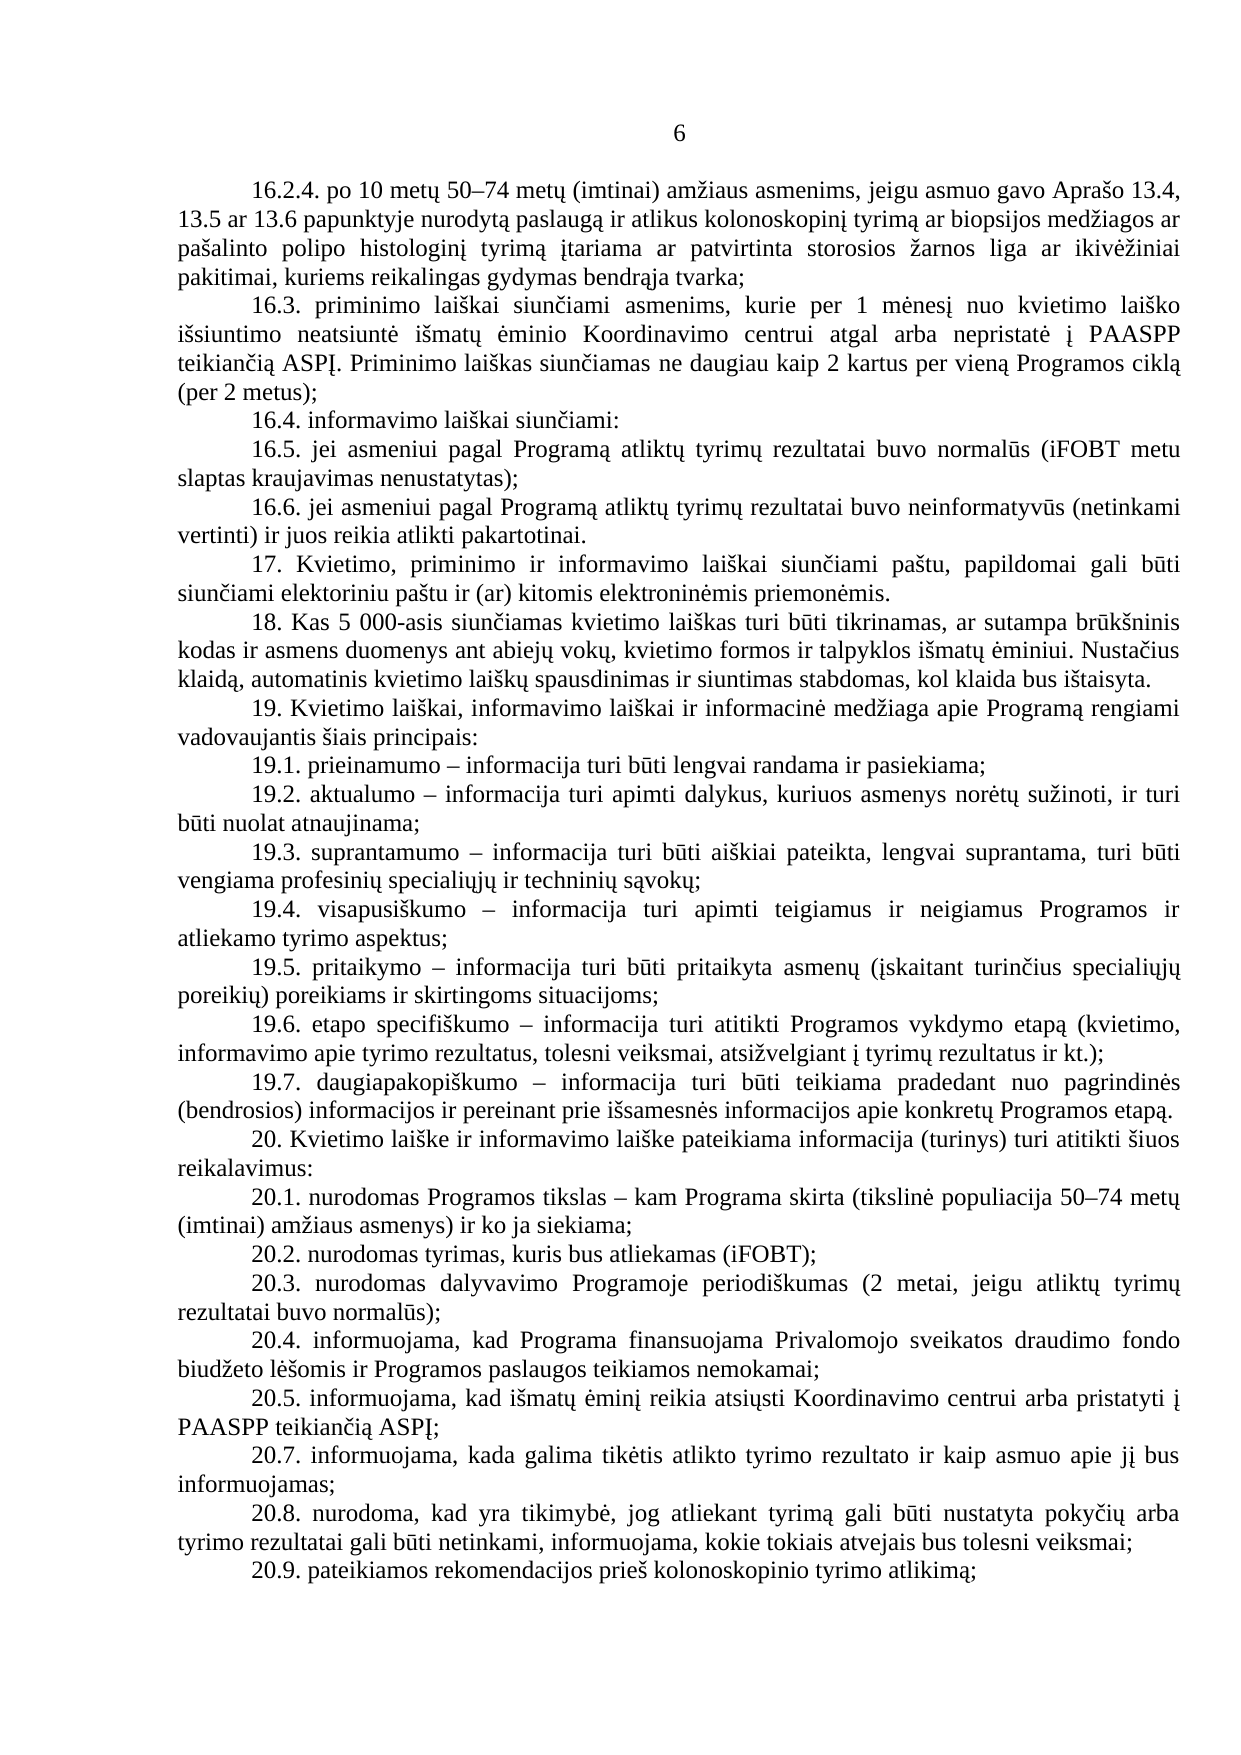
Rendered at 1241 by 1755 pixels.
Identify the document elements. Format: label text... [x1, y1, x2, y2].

text 19.6. etapo specifiškumo – informacija turi atitikti Programos vykdymo etapą (kvietimo, informavimo apie tyrimo rezultatus, tolesni veiksmai, atsižvelgiant į tyrimų rezultatus ir kt.); [177, 1009, 1181, 1067]
text 20.1. nurodomas Programos tikslas – kam Programa skirta (tikslinė populiacija 50–74 metų (imtinai) amžiaus asmenys) ir ko ja siekiama; [177, 1182, 1181, 1239]
text 20.2. nurodomas tyrimas, kuris bus atliekamas (iFOBT); [177, 1239, 1181, 1268]
text 20.9. pateikiamos rekomendacijos prieš kolonoskopinio tyrimo atlikimą; [177, 1556, 1181, 1584]
text 17. Kvietimo, priminimo ir informavimo laiškai siunčiami paštu, papildomai gali būti siunčiami elektoriniu paštu ir (ar) kitomis elektroninėmis priemonėmis. [177, 549, 1181, 607]
text 20.8. nurodoma, kad yra tikimybė, jog atliekant tyrimą gali būti nustatyta pokyčių arba tyrimo rezultatai gali būti netinkami, informuojama, kokie tokiais atvejais bus tolesni veiksmai; [177, 1498, 1181, 1556]
text 16.4. informavimo laiškai siunčiami: [177, 406, 1181, 434]
text 16.6. jei asmeniui pagal Programą atliktų tyrimų rezultatai buvo neinformatyvūs (netinkami vertinti) ir juos reikia atlikti pakartotinai. [177, 492, 1181, 549]
text 19.7. daugiapakopiškumo – informacija turi būti teikiama pradedant nuo pagrindinės (bendrosios) informacijos ir pereinant prie išsamesnės informacijos apie konkretų Programos etapą. [177, 1067, 1181, 1124]
text 19. Kvietimo laiškai, informavimo laiškai ir informacinė medžiaga apie Programą rengiami vadovaujantis šiais principais: [177, 693, 1181, 751]
text 19.1. prieinamumo – informacija turi būti lengvai randama ir pasiekiama; [177, 751, 1181, 779]
text 20.3. nurodomas dalyvavimo Programoje periodiškumas (2 metai, jeigu atliktų tyrimų rezultatai buvo normalūs); [177, 1268, 1181, 1326]
text 16.2.4. po 10 metų 50–74 metų (imtinai) amžiaus asmenims, jeigu asmuo gavo Aprašo 13.4, 13.5 ar 13.6 papunktyje nurodytą paslaugą ir atlikus kolonoskopinį tyrimą ar biopsijos medžiagos ar pašalinto polipo histologinį tyrimą įtariama ar patvirtinta storosios žarnos liga ar ikivėžiniai pakitimai, kuriems reikalingas gydymas bendrąja tvarka; [177, 176, 1181, 291]
text 20.5. informuojama, kad išmatų ėminį reikia atsiųsti Koordinavimo centrui arba pristatyti į PAASPP teikiančią ASPĮ; [177, 1383, 1181, 1441]
text 20.7. informuojama, kada galima tikėtis atlikto tyrimo rezultato ir kaip asmuo apie jį bus informuojamas; [177, 1441, 1181, 1498]
text 20. Kvietimo laiške ir informavimo laiške pateikiama informacija (turinys) turi atitikti šiuos reikalavimus: [177, 1124, 1181, 1182]
text 19.2. aktualumo – informacija turi apimti dalykus, kuriuos asmenys norėtų sužinoti, ir turi būti nuolat atnaujinama; [177, 779, 1181, 837]
text 16.3. priminimo laiškai siunčiami asmenims, kurie per 1 mėnesį nuo kvietimo laiško išsiuntimo neatsiuntė išmatų ėminio Koordinavimo centrui atgal arba nepristatė į PAASPP teikiančią ASPĮ. Priminimo laiškas siunčiamas ne daugiau kaip 2 kartus per vieną Programos ciklą (per 2 metus); [177, 291, 1181, 406]
text 19.5. pritaikymo – informacija turi būti pritaikyta asmenų (įskaitant turinčius specialiųjų poreikių) poreikiams ir skirtingoms situacijoms; [177, 952, 1181, 1009]
text 16.5. jei asmeniui pagal Programą atliktų tyrimų rezultatai buvo normalūs (iFOBT metu slaptas kraujavimas nenustatytas); [177, 434, 1181, 492]
text 18. Kas 5 000-asis siunčiamas kvietimo laiškas turi būti tikrinamas, ar sutampa brūkšninis kodas ir asmens duomenys ant abiejų vokų, kvietimo formos ir talpyklos išmatų ėminiui. Nustačius klaidą, automatinis kvietimo laiškų spausdinimas ir siuntimas stabdomas, kol klaida bus ištaisyta. [177, 607, 1181, 693]
text 19.3. suprantamumo – informacija turi būti aiškiai pateikta, lengvai suprantama, turi būti vengiama profesinių specialiųjų ir techninių sąvokų; [177, 837, 1181, 894]
text 19.4. visapusiškumo – informacija turi apimti teigiamus ir neigiamus Programos ir atliekamo tyrimo aspektus; [177, 894, 1181, 952]
text 20.4. informuojama, kad Programa finansuojama Privalomojo sveikatos draudimo fondo biudžeto lėšomis ir Programos paslaugos teikiamos nemokamai; [177, 1326, 1181, 1383]
